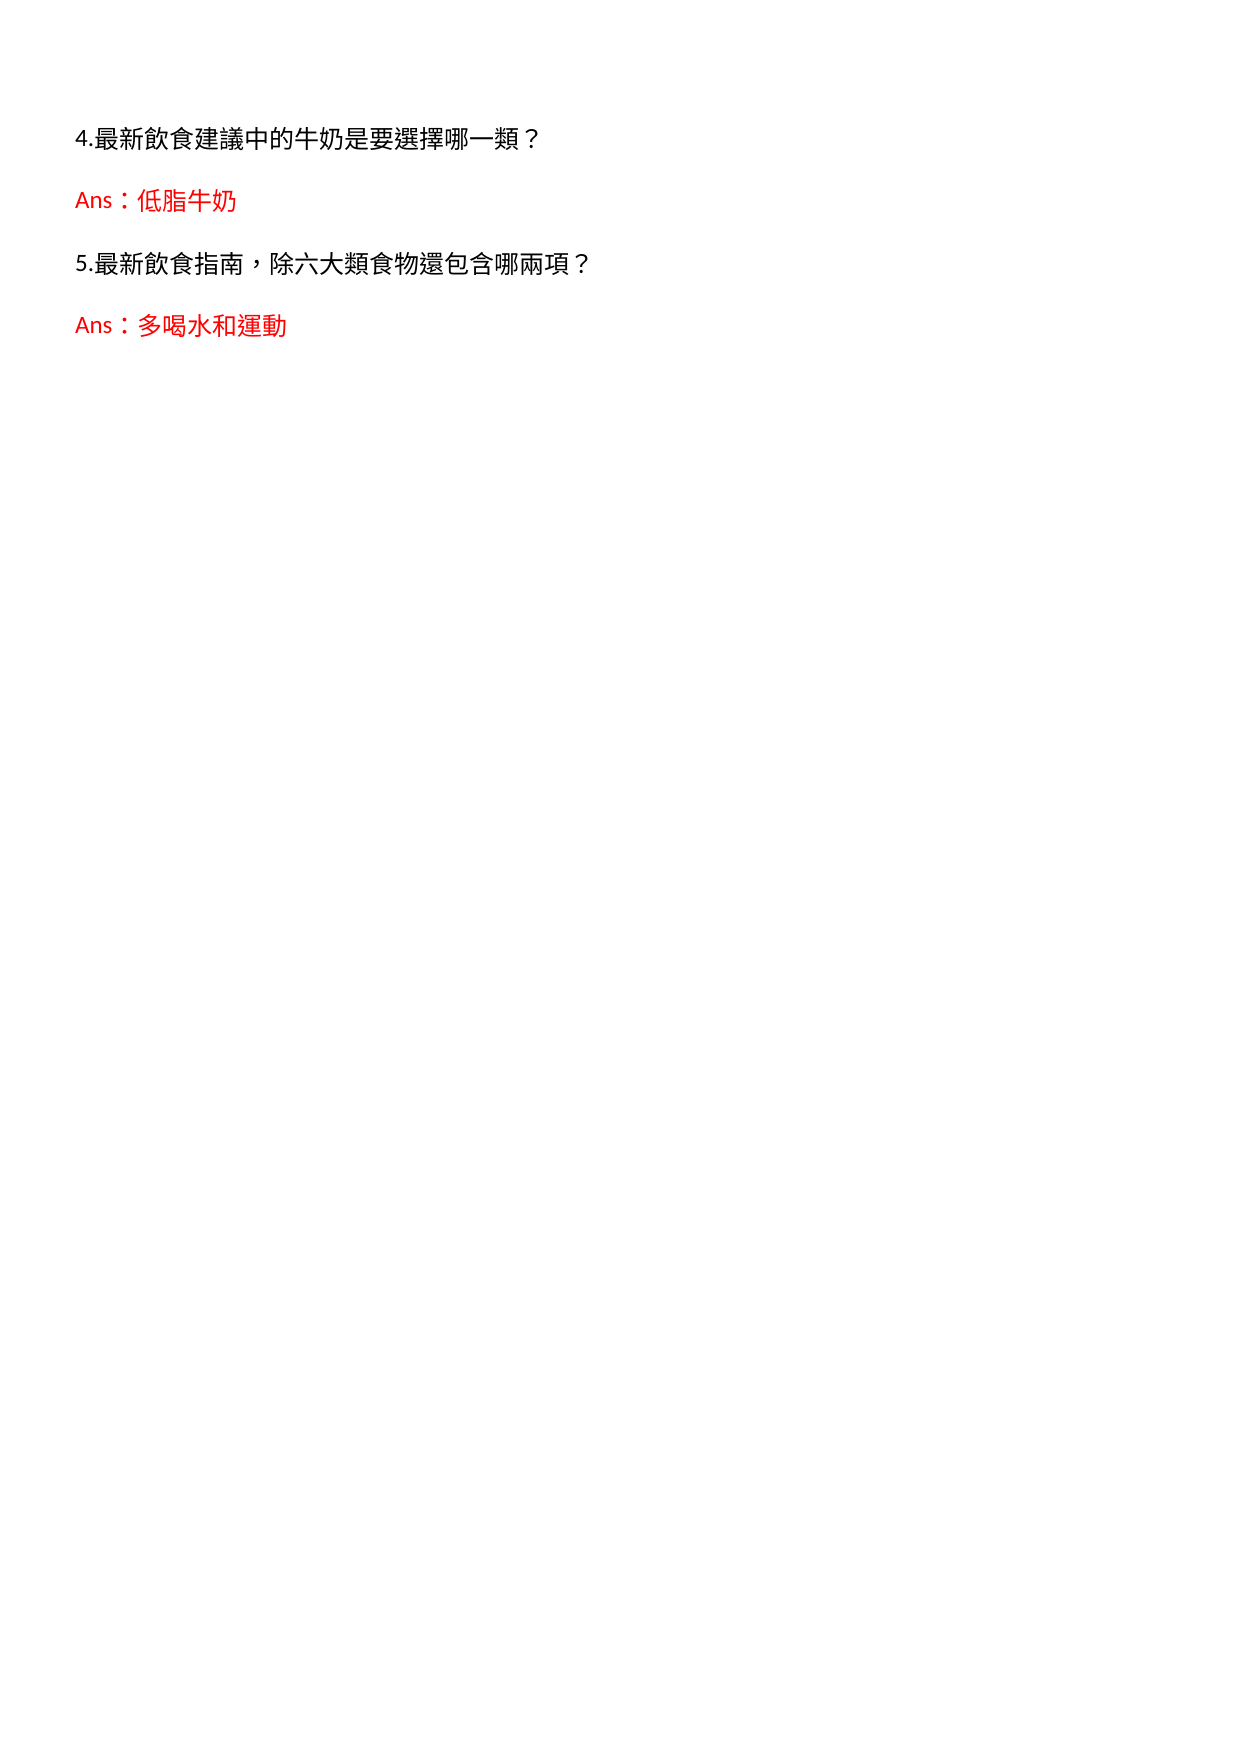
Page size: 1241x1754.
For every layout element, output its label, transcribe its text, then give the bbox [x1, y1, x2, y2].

text Ans：多喝水和運動 [75, 283, 1165, 346]
text 4.最新飲食建議中的牛奶是要選擇哪一類？ [75, 96, 1165, 158]
text Ans：低脂牛奶 [75, 158, 1165, 221]
text 5.最新飲食指南，除六大類食物還包含哪兩項？ [75, 221, 1165, 283]
